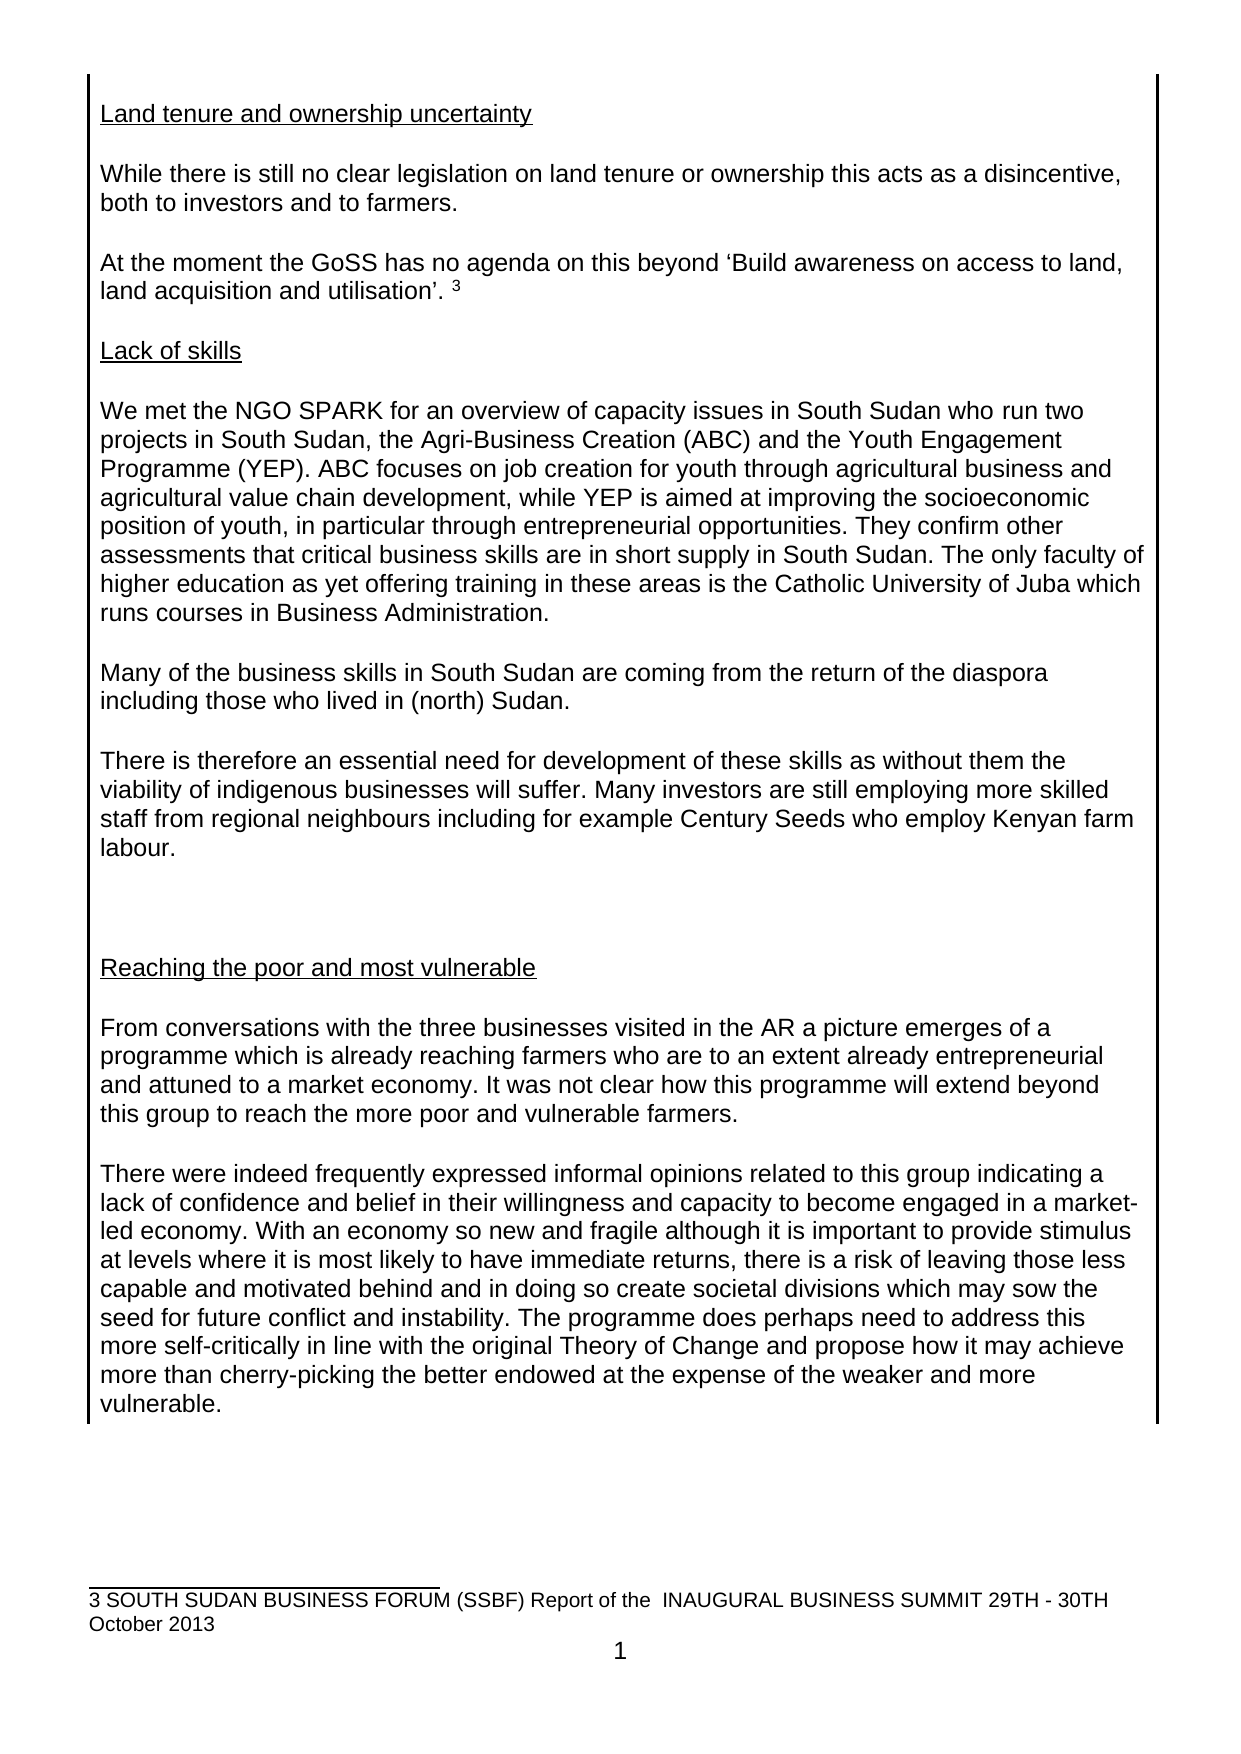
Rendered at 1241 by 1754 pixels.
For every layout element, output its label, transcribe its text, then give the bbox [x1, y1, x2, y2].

table_cell Land tenure and ownership uncertainty While there is still no clear legislation on land tenure or ownership this acts as a disincentive, both to investors and to farmers. At the moment the GoSS has no agenda on this beyond ‘Build awareness on access to land, land acquisition and utilisation’. Lack of skills We met the NGO SPARK for an overview of capacity issues in South Sudan who run two projects in South Sudan, the Agri-Business Creation (ABC) and the Youth Engagement Programme (YEP). ABC focuses on job creation for youth through agricultural business and agricultural value chain development, while YEP is aimed at improving the socioeconomic position of youth, in particular through entrepreneurial opportunities. They confirm other assessments that critical business skills are in short supply in South Sudan. The only faculty of higher education as yet offering training in these areas is the Catholic University of Juba which runs courses in Business Administration. Many of the business skills in South Sudan are coming from the return of the diaspora including those who lived in (north) Sudan. There is therefore an essential need for development of these skills as without them the viability of indigenous businesses will suffer. Many investors are still employing more skilled staff from regional neighbours including for example Century Seeds who employ Kenyan farm labour. Reaching the poor and most vulnerable From conversations with the three businesses visited in the AR a picture emerges of a programme which is already reaching farmers who are to an extent already entrepreneurial and attuned to a market economy. It was not clear how this programme will extend beyond this group to reach the more poor and vulnerable farmers. There were indeed frequently expressed informal opinions related to this group indicating a lack of confidence and belief in their willingness and capacity to become engaged in a market-led economy. With an economy so new and fragile although it is important to provide stimulus at levels where it is most likely to have immediate returns, there is a risk of leaving those less capable and motivated behind and in doing so create societal divisions which may sow the seed for future conflict and instability. The programme does perhaps need to address this more self-critically in line with the original Theory of Change and propose how it may achieve more than cherry-picking the better endowed at the expense of the weaker and more vulnerable. [90, 74, 1156, 1424]
